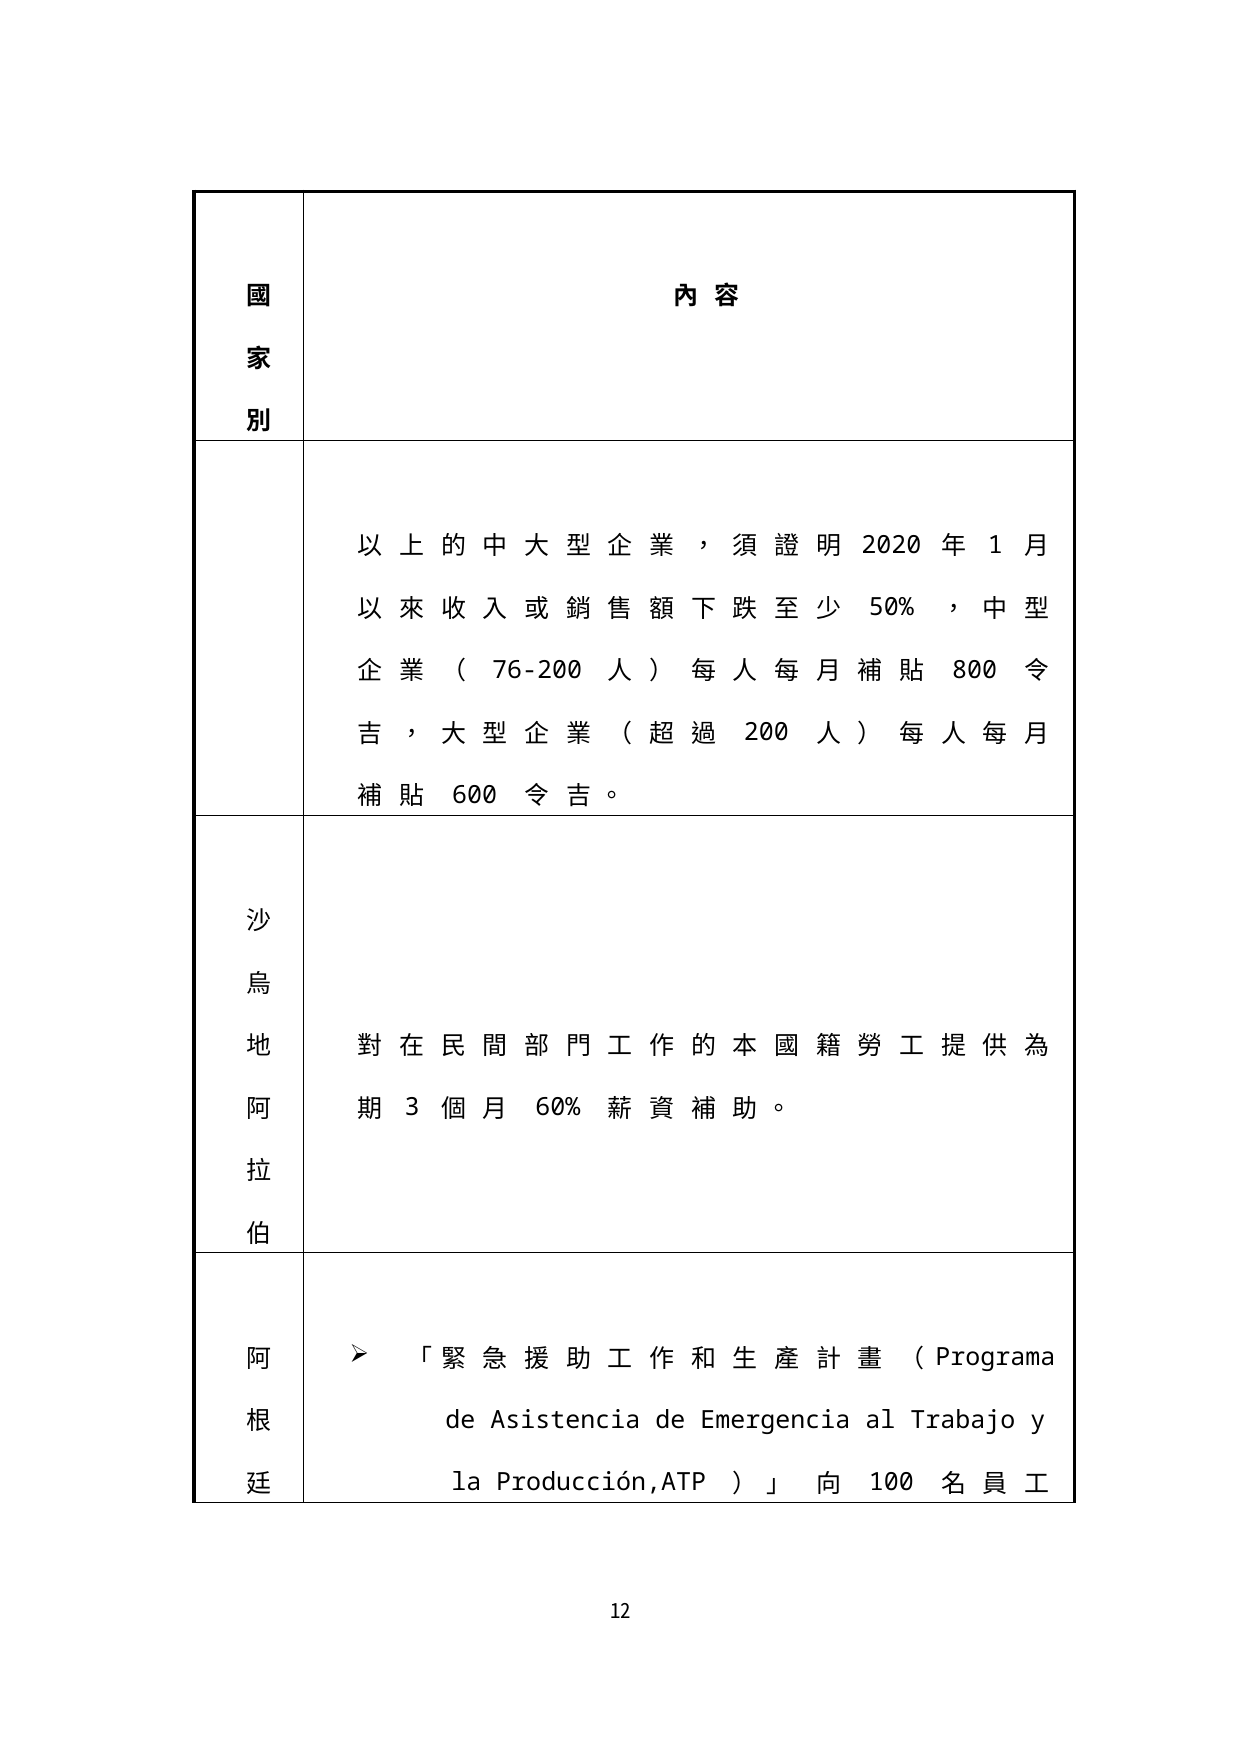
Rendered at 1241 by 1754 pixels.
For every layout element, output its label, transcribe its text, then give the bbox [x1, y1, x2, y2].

table_cell 阿根廷 [196, 1253, 303, 1502]
table_cell 對在民間部門工作的本國籍勞工提供為期3個月60%薪資補助。 [304, 816, 1073, 1252]
table_cell 以上的中大型企業，須證明2020年1月以來收入或銷售額下跌至少50%，中型企業（76-200人）每人每月補貼800令吉，大型企業（超過200人）每人每月補貼600令吉。 [304, 441, 1073, 814]
table_header 內容 [304, 193, 1073, 439]
table_cell 沙烏地阿拉伯 [196, 816, 303, 1252]
table_header 國家別 [196, 193, 303, 439]
table_cell 「緊急援助工作和生產計畫（Programa de Asistencia de Emergencia al Trabajo y la Producción,ATP）」向100名員工 [304, 1253, 1073, 1502]
table_cell [196, 441, 303, 814]
